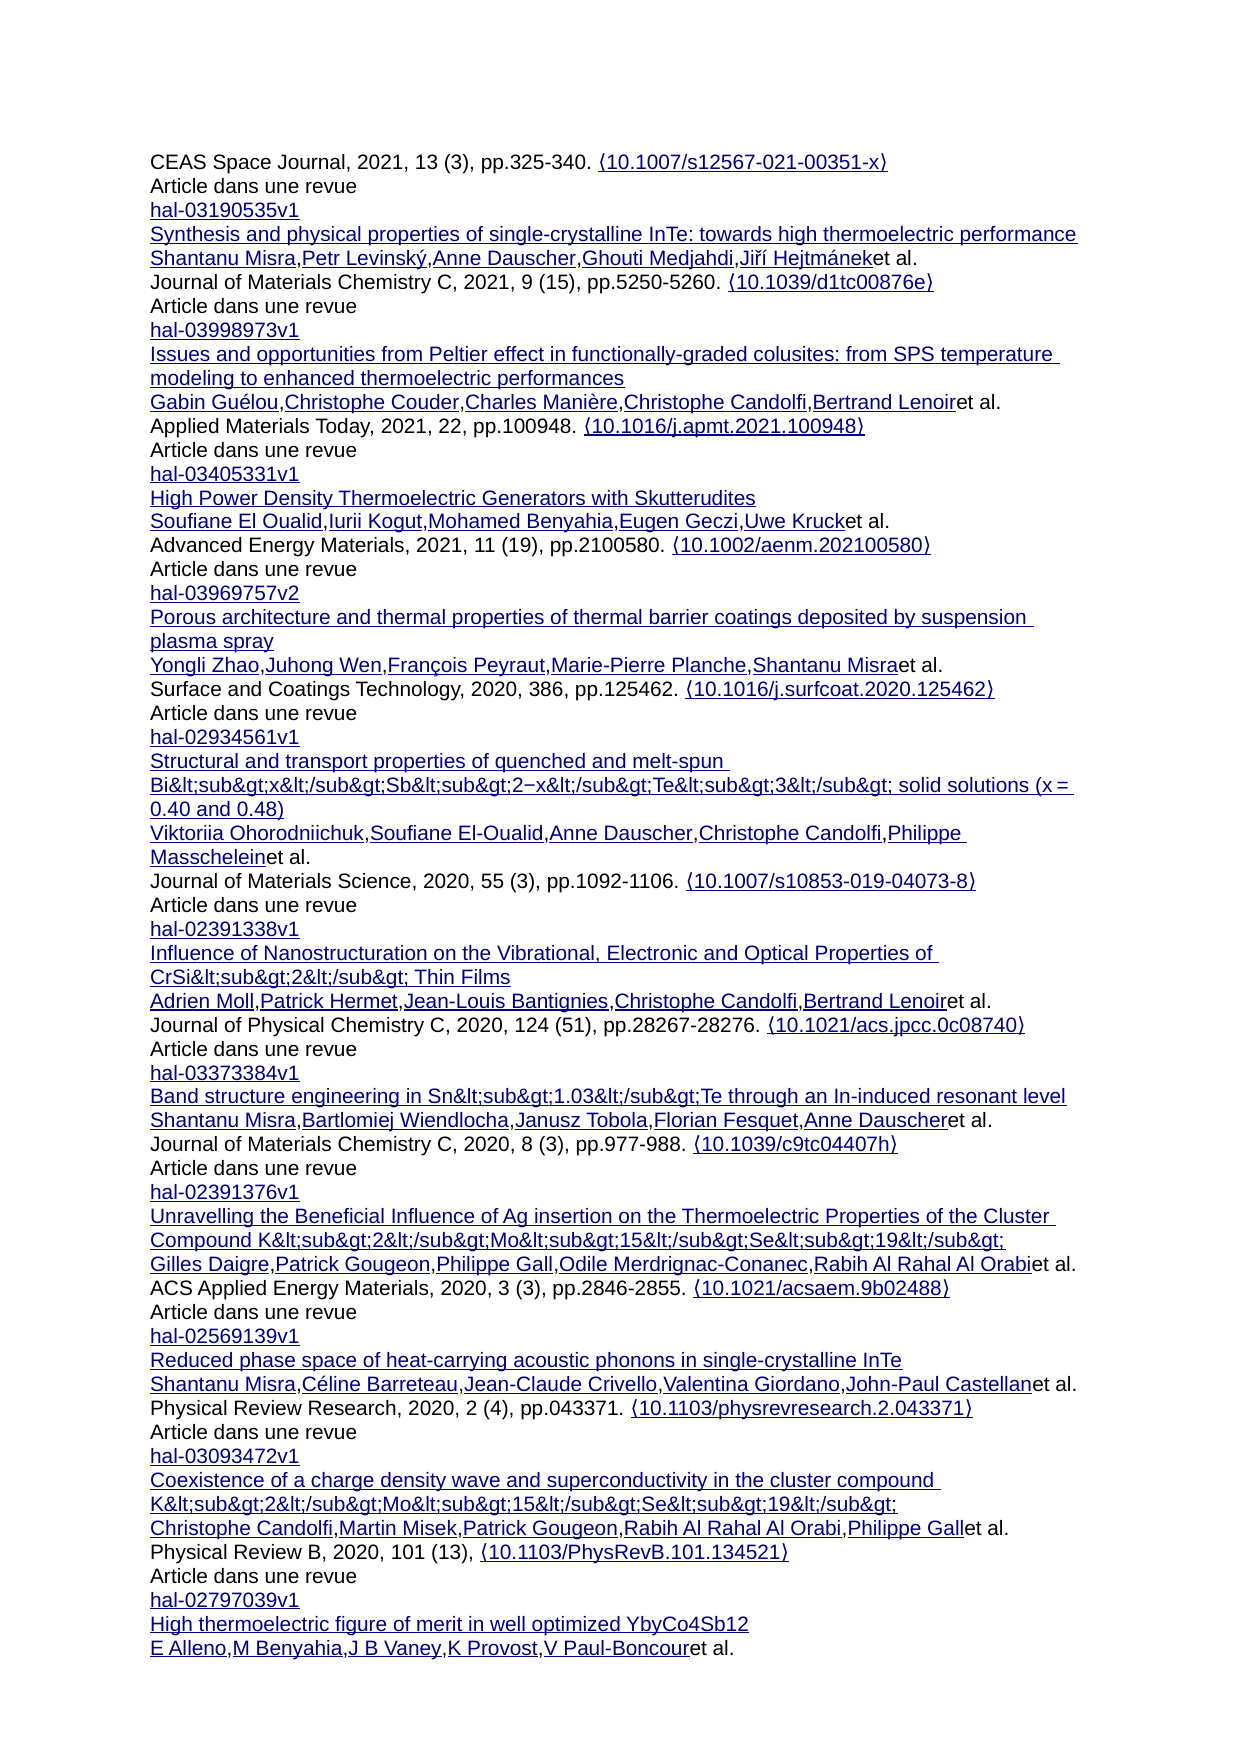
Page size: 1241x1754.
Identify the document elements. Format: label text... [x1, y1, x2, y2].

table_cell Structural and transport properties of quenched and melt-spun Bi&lt;sub&gt;x&lt;/sub&gt;Sb&lt;sub&gt;2−x&lt;/sub&gt;Te&lt;sub&gt;3&lt;/sub&gt; solid solutions (x = 0.40 and 0.48) Viktoriia Ohorodniichuk,Soufiane El-Oualid,Anne Dauscher,Christophe Candolfi,Philippe Masscheleinet al. Journal of Materials Science, 2020, 55 (3), pp.1092-1106. ⟨10.1007/s10853-019-04073-8⟩ Article dans une revue hal-02391338v1 [150, 749, 1090, 941]
table_cell Coexistence of a charge density wave and superconductivity in the cluster compound K&lt;sub&gt;2&lt;/sub&gt;Mo&lt;sub&gt;15&lt;/sub&gt;Se&lt;sub&gt;19&lt;/sub&gt; Christophe Candolfi,Martin Misek,Patrick Gougeon,Rabih Al Rahal Al Orabi,Philippe Gallet al. Physical Review B, 2020, 101 (13), ⟨10.1103/PhysRevB.101.134521⟩ Article dans une revue hal-02797039v1 [150, 1468, 1090, 1611]
table_cell Unravelling the Beneficial Influence of Ag insertion on the Thermoelectric Properties of the Cluster Compound K&lt;sub&gt;2&lt;/sub&gt;Mo&lt;sub&gt;15&lt;/sub&gt;Se&lt;sub&gt;19&lt;/sub&gt; Gilles Daigre,Patrick Gougeon,Philippe Gall,Odile Merdrignac-Conanec,Rabih Al Rahal Al Orabiet al. ACS Applied Energy Materials, 2020, 3 (3), pp.2846-2855. ⟨10.1021/acsaem.9b02488⟩ Article dans une revue hal-02569139v1 [150, 1204, 1090, 1348]
table_cell Porous architecture and thermal properties of thermal barrier coatings deposited by suspension plasma spray Yongli Zhao,Juhong Wen,François Peyraut,Marie-Pierre Planche,Shantanu Misraet al. Surface and Coatings Technology, 2020, 386, pp.125462. ⟨10.1016/j.surfcoat.2020.125462⟩ Article dans une revue hal-02934561v1 [150, 605, 1090, 749]
table_cell Influence of Nanostructuration on the Vibrational, Electronic and Optical Properties of CrSi&lt;sub&gt;2&lt;/sub&gt; Thin Films Adrien Moll,Patrick Hermet,Jean-Louis Bantignies,Christophe Candolfi,Bertrand Lenoiret al. Journal of Physical Chemistry C, 2020, 124 (51), pp.28267-28276. ⟨10.1021/acs.jpcc.0c08740⟩ Article dans une revue hal-03373384v1 [150, 941, 1090, 1084]
table_cell High Power Density Thermoelectric Generators with Skutterudites Soufiane El Oualid,Iurii Kogut,Mohamed Benyahia,Eugen Geczi,Uwe Krucket al. Advanced Energy Materials, 2021, 11 (19), pp.2100580. ⟨10.1002/aenm.202100580⟩ Article dans une revue hal-03969757v2 [150, 485, 1090, 605]
table_cell Reduced phase space of heat-carrying acoustic phonons in single-crystalline InTe Shantanu Misra,Céline Barreteau,Jean-Claude Crivello,Valentina Giordano,John-Paul Castellanet al. Physical Review Research, 2020, 2 (4), pp.043371. ⟨10.1103/physrevresearch.2.043371⟩ Article dans une revue hal-03093472v1 [150, 1348, 1090, 1468]
table_cell High thermoelectric figure of merit in well optimized YbyCo4Sb12 E Alleno,M Benyahia,J B Vaney,K Provost,V Paul-Boncouret al. [150, 1611, 1090, 1659]
table_cell CEAS Space Journal, 2021, 13 (3), pp.325-340. ⟨10.1007/s12567-021-00351-x⟩ Article dans une revue hal-03190535v1 [150, 150, 1090, 222]
table_cell Band structure engineering in Sn&lt;sub&gt;1.03&lt;/sub&gt;Te through an In-induced resonant level Shantanu Misra,Bartlomiej Wiendlocha,Janusz Tobola,Florian Fesquet,Anne Dauscheret al. Journal of Materials Chemistry C, 2020, 8 (3), pp.977-988. ⟨10.1039/c9tc04407h⟩ Article dans une revue hal-02391376v1 [150, 1084, 1090, 1204]
table_cell Synthesis and physical properties of single-crystalline InTe: towards high thermoelectric performance Shantanu Misra,Petr Levinský,Anne Dauscher,Ghouti Medjahdi,Jiří Hejtmáneket al. Journal of Materials Chemistry C, 2021, 9 (15), pp.5250-5260. ⟨10.1039/d1tc00876e⟩ Article dans une revue hal-03998973v1 [150, 222, 1090, 342]
table_cell Issues and opportunities from Peltier effect in functionally-graded colusites: from SPS temperature modeling to enhanced thermoelectric performances Gabin Guélou,Christophe Couder,Charles Manière,Christophe Candolfi,Bertrand Lenoiret al. Applied Materials Today, 2021, 22, pp.100948. ⟨10.1016/j.apmt.2021.100948⟩ Article dans une revue hal-03405331v1 [150, 342, 1090, 485]
